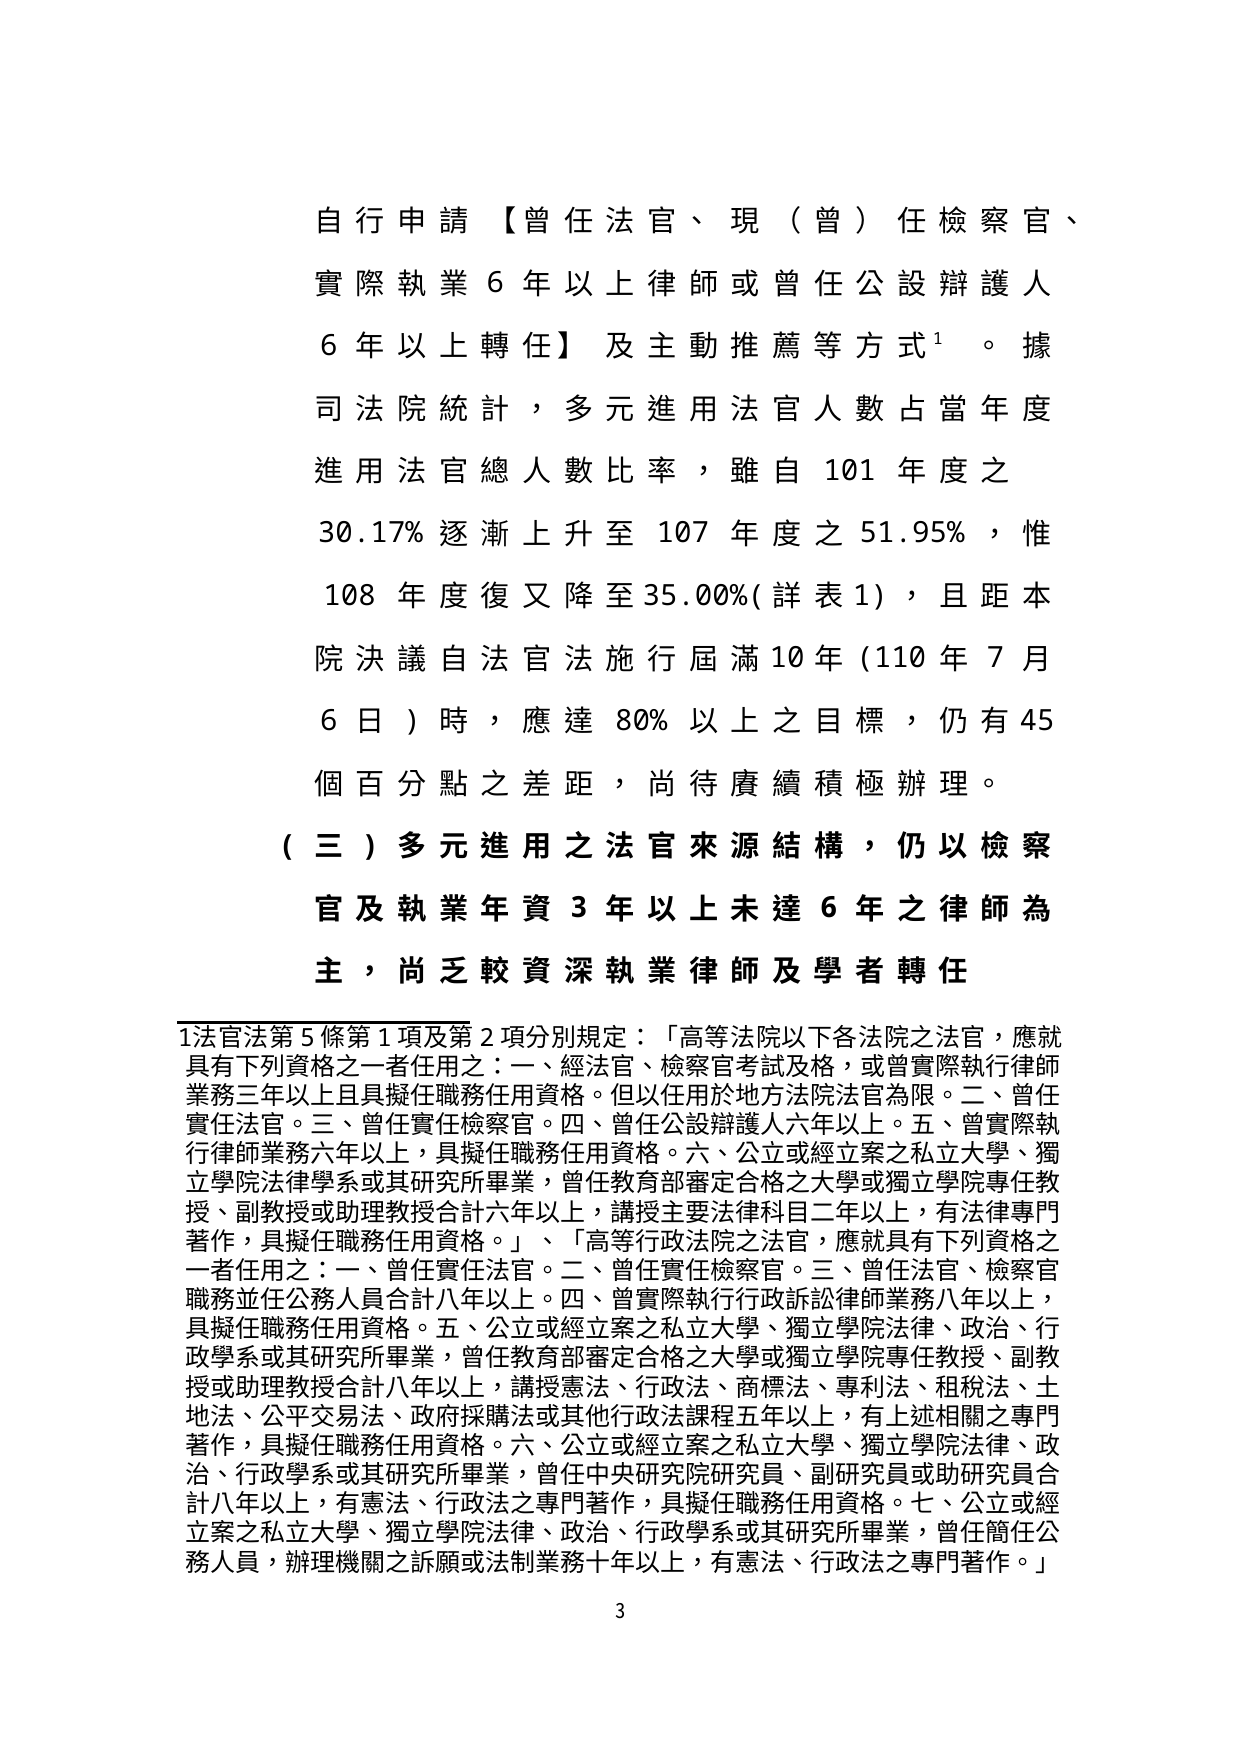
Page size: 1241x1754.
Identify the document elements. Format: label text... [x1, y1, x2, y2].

text (三)多元進用之法官來源結構，仍以檢察官及執業年資3年以上未達6年之律師為主，尚乏較資深執業律師及學者轉任 [242, 802, 1058, 990]
text 法官法第5條第1項及第2項分別規定：「高等法院以下各法院之法官，應就具有下列資格之一者任用之：一、經法官、檢察官考試及格，或曾實際執行律師業務三年以上且具擬任職務任用資格。但以任用於地方法院法官為限。二、曾任實任法官。三、曾任實任檢察官。四、曾任公設辯護人六年以上。五、曾實際執行律師業務六年以上，具擬任職務任用資格。六、公立或經立案之私立大學、獨立學院法律學系或其研究所畢業，曾任教育部審定合格之大學或獨立學院專任教授、副教授或助理教授合計六年以上，講授主要法律科目二年以上，有法律專門著作，具擬任職務任用資格。」、「高等行政法院之法官，應就具有下列資格之一者任用之：一、曾任實任法官。二、曾任實任檢察官。三、曾任法官、檢察官職務並任公務人員合計八年以上。四、曾實際執行行政訴訟律師業務八年以上，具擬任職務任用資格。五、公立或經立案之私立大學、獨立學院法律、政治、行政學系或其研究所畢業，曾任教育部審定合格之大學或獨立學院專任教授、副教授或助理教授合計八年以上，講授憲法、行政法、商標法、專利法、租稅法、土地法、公平交易法、政府採購法或其他行政法課程五年以上，有上述相關之專門著作，具擬任職務任用資格。六、公立或經立案之私立大學、獨立學院法律、政治、行政學系或其研究所畢業，曾任中央研究院研究員、副研究員或助研究員合計八年以上，有憲法、行政法之專門著作，具擬任職務任用資格。七、公立或經立案之私立大學、獨立學院法律、政治、行政學系或其研究所畢業，曾任簡任公務人員，辦理機關之訴願或法制業務十年以上，有憲法、行政法之專門著作。」 [177, 1023, 1063, 1577]
text 司法院現行辦理法官遴選作業，分為公開甄試（實際執業3年以上律師轉任）、自行申請【曾任法官、現（曾）任檢察官、實際執業6年以上律師或曾任公設辯護人6年以上轉任】及主動推薦等方式。據司法院統計，多元進用法官人數占當年度進用法官總人數比率，雖自101年度之30.17%逐漸上升至107年度之51.95%，惟108年度復又降至35.00%(詳表1)，且距本院決議自法官法施行屆滿10年(110年7月6日)時，應達80%以上之目標，仍有45個百分點之差距，尚待賡續積極辦理。 [271, 177, 1058, 802]
